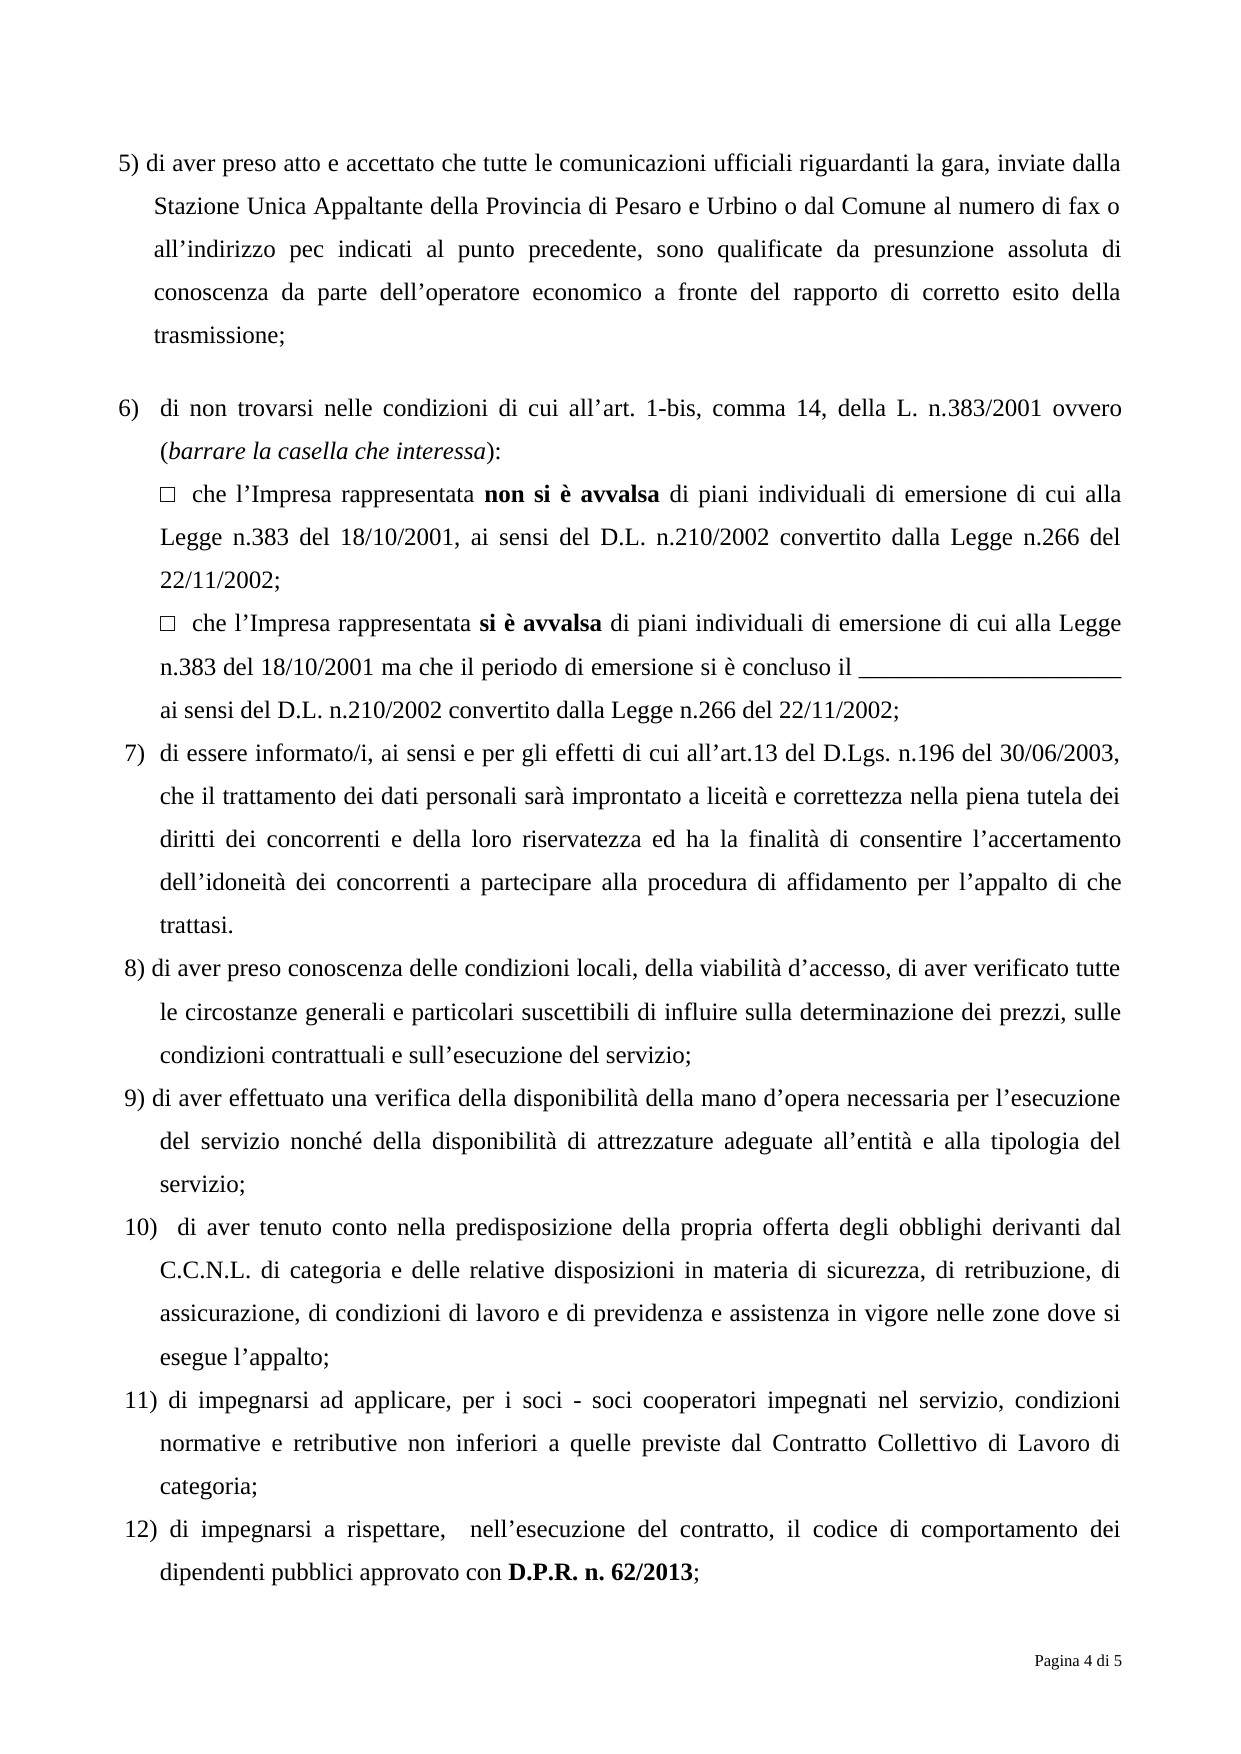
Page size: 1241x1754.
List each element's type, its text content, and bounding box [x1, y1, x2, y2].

text 9) di aver effettuato una verifica della disponibilità della mano d’opera necessaria per l’esecuzione del servizio nonché della disponibilità di attrezzature adeguate all’entità e alla tipologia del servizio; [124, 1083, 1122, 1198]
text 10) di aver tenuto conto nella predisposizione della propria offerta degli obblighi derivanti dal C.C.N.L. di categoria e delle relative disposizioni in materia di sicurezza, di retribuzione, di assicurazione, di condizioni di lavoro e di previdenza e assistenza in vigore nelle zone dove si esegue l’appalto; [124, 1212, 1122, 1370]
text 5) di aver preso atto e accettato che tutte le comunicazioni ufficiali riguardanti la gara, inviate dalla Stazione Unica Appaltante della Provincia di Pesaro e Urbino o dal Comune al numero di fax o all’indirizzo pec indicati al punto precedente, sono qualificate da presunzione assoluta di conoscenza da parte dell’operatore economico a fronte del rapporto di corretto esito della trasmissione; [118, 148, 1122, 349]
text 11) di impegnarsi ad applicare, per i soci - soci cooperatori impegnati nel servizio, condizioni normative e retributive non inferiori a quelle previste dal Contratto Collettivo di Lavoro di categoria; [124, 1385, 1122, 1500]
text □ che l’Impresa rappresentata non si è avvalsa di piani individuali di emersione di cui alla Legge n.383 del 18/10/2001, ai sensi del D.L. n.210/2002 convertito dalla Legge n.266 del 22/11/2002; [160, 479, 1122, 594]
text 6) di non trovarsi nelle condizioni di cui all’art. 1-bis, comma 14, della L. n.383/2001 ovvero (barrare la casella che interessa): [118, 393, 1122, 465]
text 12) di impegnarsi a rispettare, nell’esecuzione del contratto, il codice di comportamento dei dipendenti pubblici approvato con D.P.R. n. 62/2013; [124, 1514, 1122, 1586]
text □ che l’Impresa rappresentata si è avvalsa di piani individuali di emersione di cui alla Legge n.383 del 18/10/2001 ma che il periodo di emersione si è concluso il _____________________ ai sensi del D.L. n.210/2002 convertito dalla Legge n.266 del 22/11/2002; [160, 608, 1122, 723]
text 7) di essere informato/i, ai sensi e per gli effetti di cui all’art.13 del D.Lgs. n.196 del 30/06/2003, che il trattamento dei dati personali sarà improntato a liceità e correttezza nella piena tutela dei diritti dei concorrenti e della loro riservatezza ed ha la finalità di consentire l’accertamento dell’idoneità dei concorrenti a partecipare alla procedura di affidamento per l’appalto di che trattasi. [124, 738, 1122, 939]
text 8) di aver preso conoscenza delle condizioni locali, della viabilità d’accesso, di aver verificato tutte le circostanze generali e particolari suscettibili di influire sulla determinazione dei prezzi, sulle condizioni contrattuali e sull’esecuzione del servizio; [124, 953, 1122, 1068]
